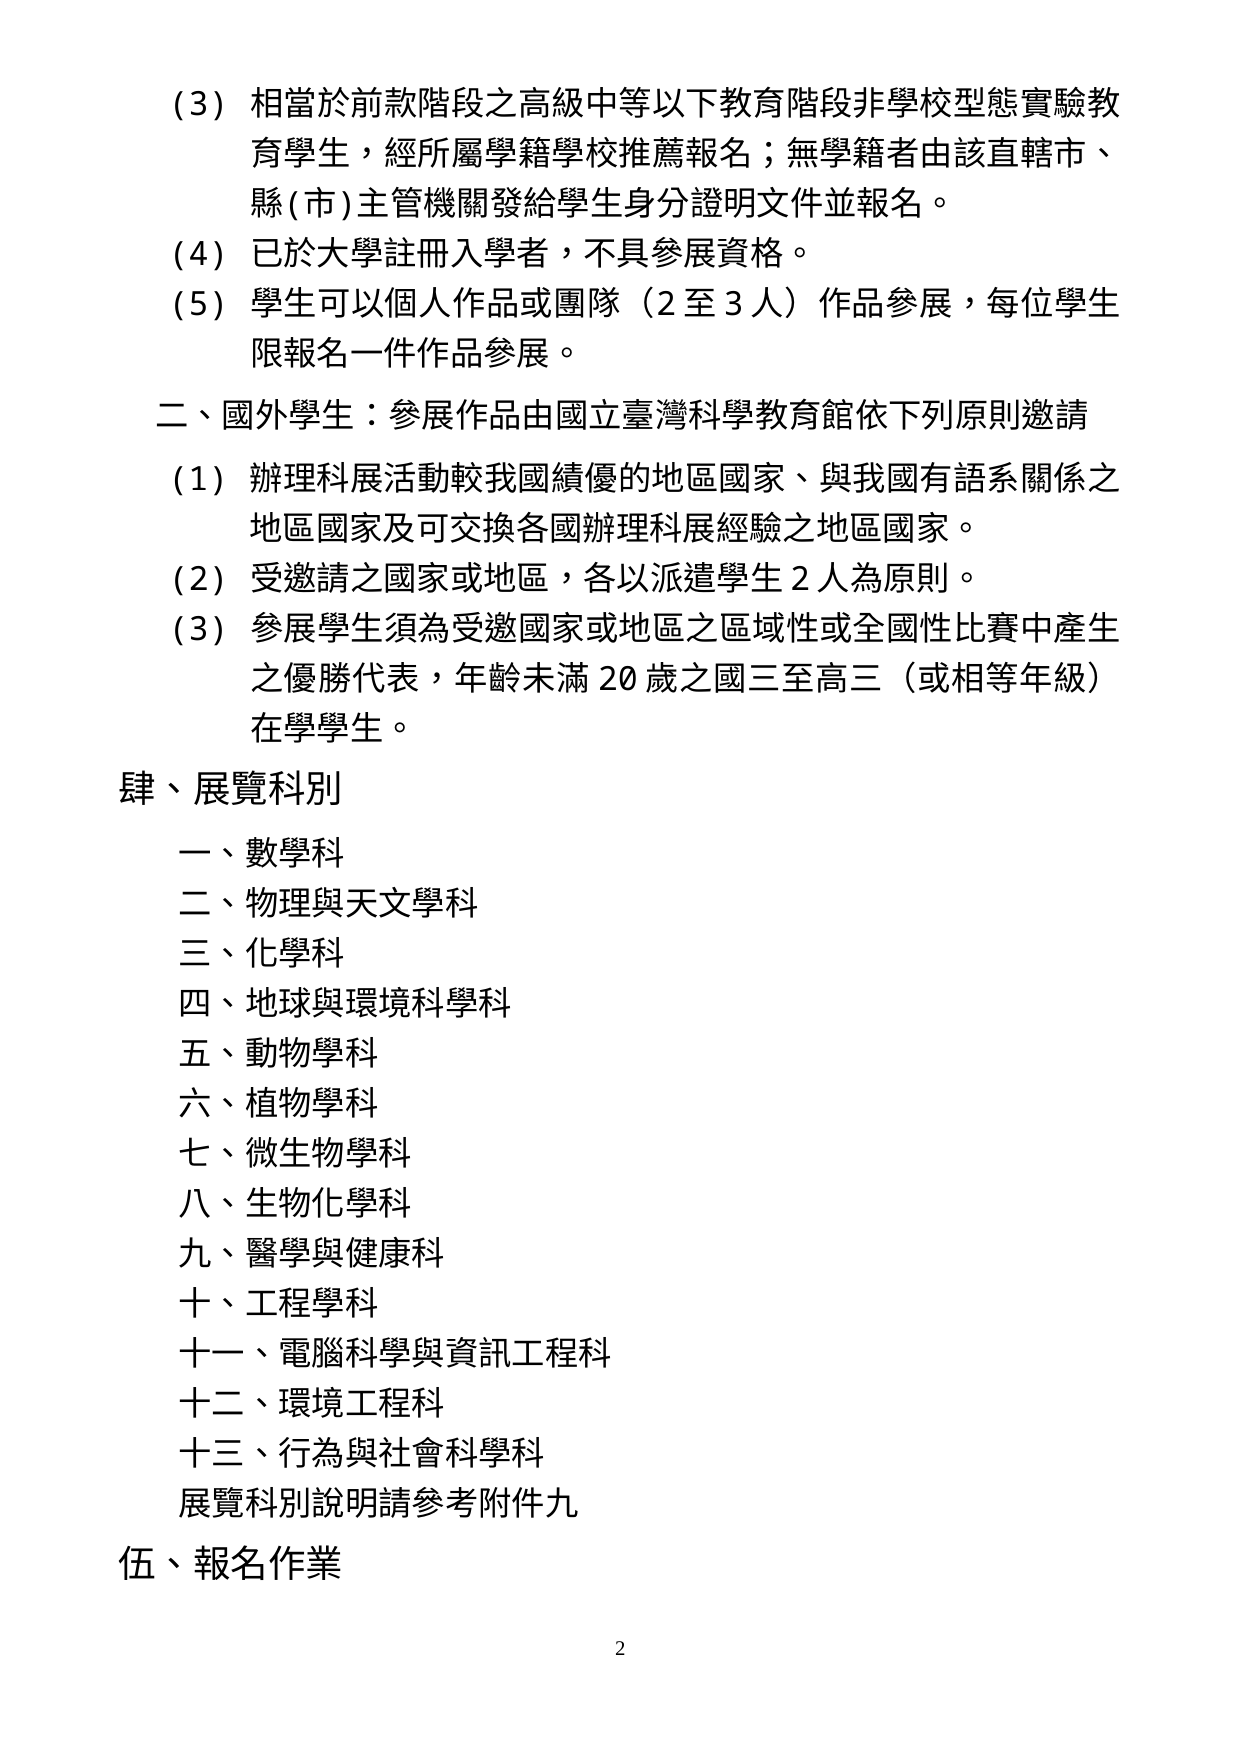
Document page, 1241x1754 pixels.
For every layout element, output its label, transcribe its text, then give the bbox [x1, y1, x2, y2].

text 四、地球與環境科學科 [178, 975, 1122, 1025]
list 學生可以個人作品或團隊（2至3人）作品參展，每位學生限報名一件作品參展。 [168, 275, 1122, 375]
list 辦理科展活動較我國績優的地區國家、與我國有語系關係之地區國家及可交換各國辦理科展經驗之地區國家。 [168, 450, 1122, 550]
text 八、生物化學科 [178, 1175, 1122, 1225]
text 三、化學科 [178, 925, 1122, 975]
text 十二、環境工程科 [178, 1375, 1122, 1425]
text 九、醫學與健康科 [178, 1225, 1122, 1275]
text 十、工程學科 [178, 1275, 1122, 1325]
list 已於大學註冊入學者，不具參展資格。 [168, 225, 1122, 275]
text 二、物理與天文學科 [178, 875, 1122, 925]
text 二、國外學生：參展作品由國立臺灣科學教育館依下列原則邀請 [155, 387, 1122, 437]
text 六、植物學科 [178, 1075, 1122, 1125]
text 肆、展覽科別 [118, 762, 1122, 812]
list 相當於前款階段之高級中等以下教育階段非學校型態實驗教育學生，經所屬學籍學校推薦報名；無學籍者由該直轄市、縣(市)主管機關發給學生身分證明文件並報名。 [168, 75, 1122, 225]
text 七、微生物學科 [178, 1125, 1122, 1175]
list 參展學生須為受邀國家或地區之區域性或全國性比賽中產生之優勝代表，年齡未滿20歲之國三至高三（或相等年級）在學學生。 [168, 600, 1122, 750]
list 受邀請之國家或地區，各以派遣學生2人為原則。 [168, 550, 1122, 600]
text 十三、行為與社會科學科 [178, 1425, 1122, 1475]
text 展覽科別說明請參考附件九 [178, 1475, 1122, 1525]
text 一、數學科 [178, 825, 1122, 875]
text 十一、電腦科學與資訊工程科 [178, 1325, 1122, 1375]
text 伍、報名作業 [118, 1537, 1122, 1587]
text 五、動物學科 [178, 1025, 1122, 1075]
